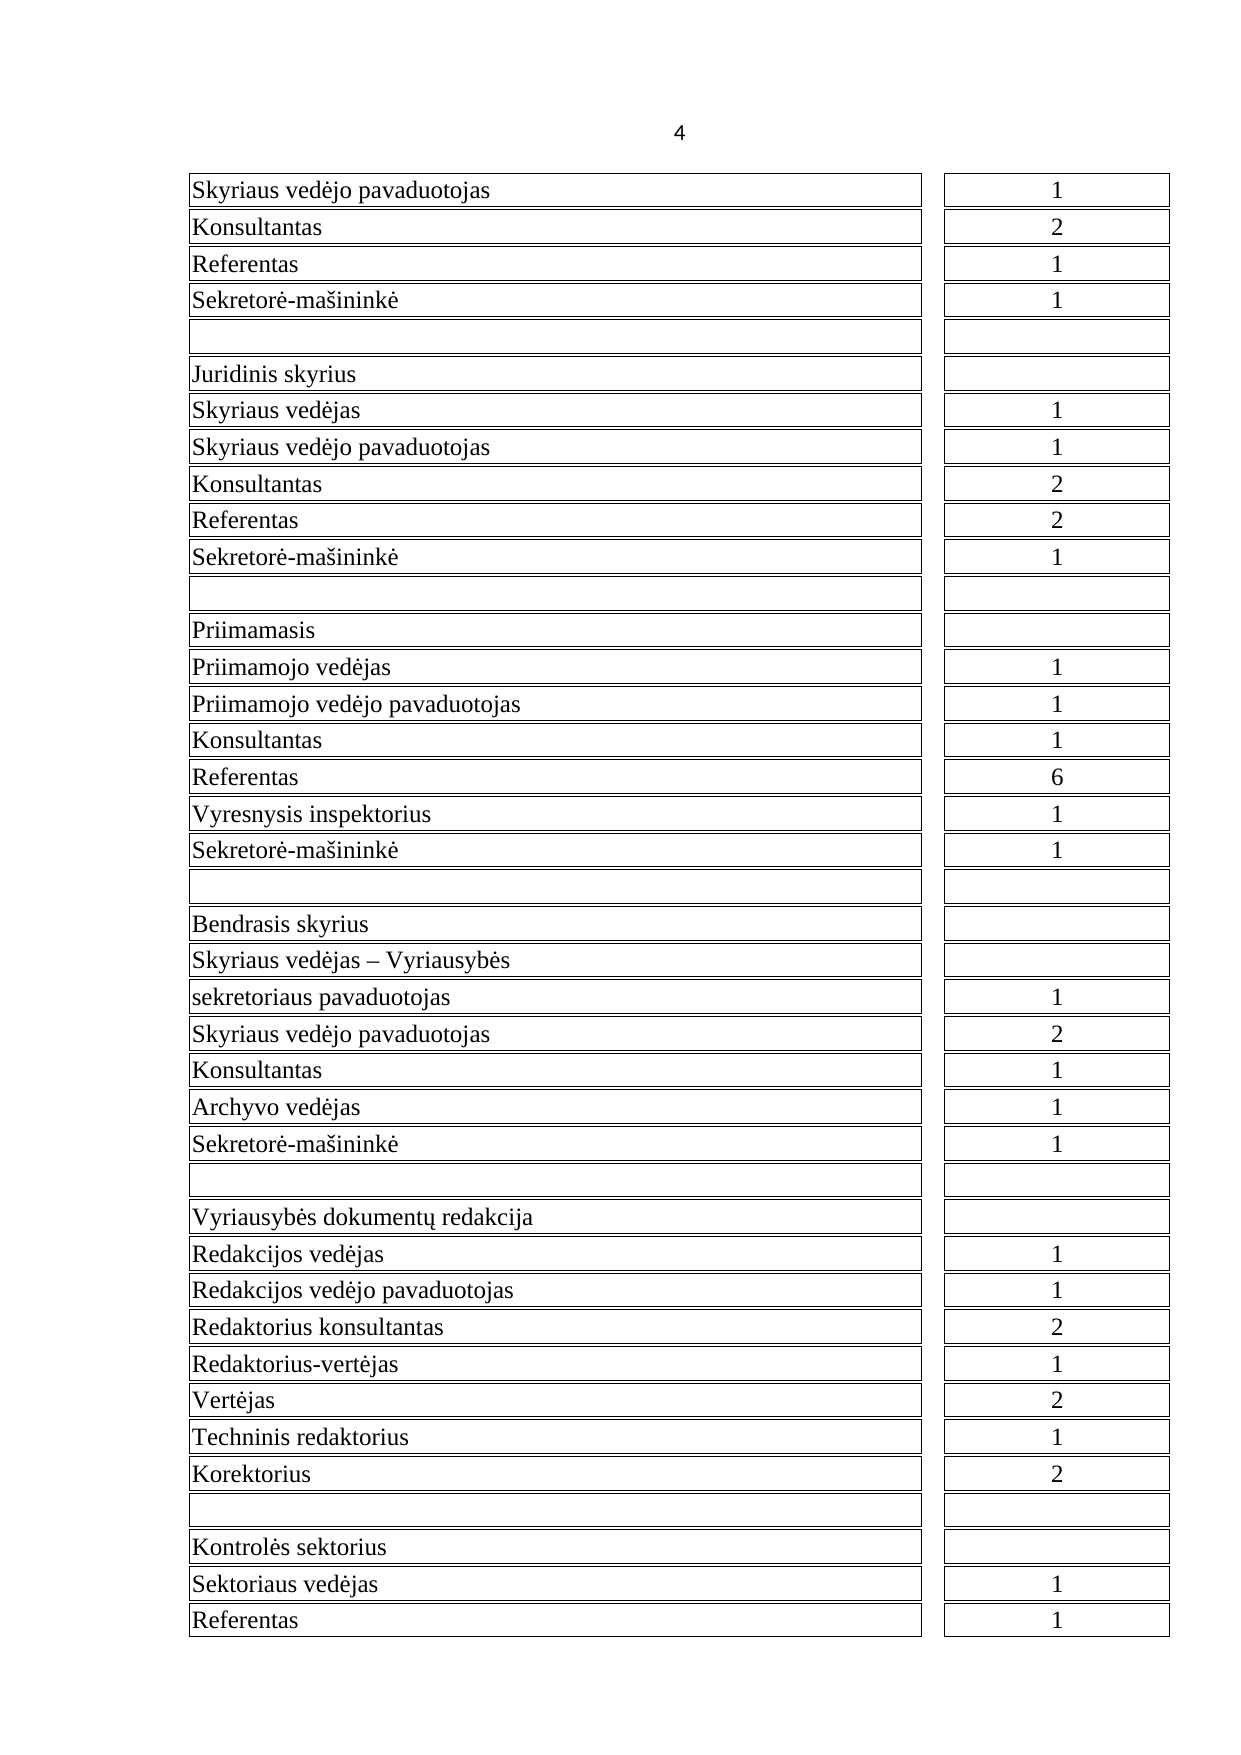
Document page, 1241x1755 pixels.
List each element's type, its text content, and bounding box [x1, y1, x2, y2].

table_cell [945, 1494, 1169, 1526]
table_cell 1 [933, 723, 1181, 759]
table_cell [945, 614, 1169, 646]
table_cell 1 [933, 393, 1181, 429]
table_cell 2 [933, 1456, 1181, 1492]
table_cell [933, 613, 1181, 649]
table_cell Skyriaus vedėjas – Vyriausybės [177, 943, 933, 979]
table_cell 1 [933, 539, 1181, 576]
table_cell 1 [933, 796, 1181, 832]
table_cell [190, 1164, 921, 1196]
table_cell [933, 356, 1181, 392]
table_cell 1 [933, 1236, 1181, 1272]
table_cell Konsultantas [177, 723, 933, 759]
table_cell [933, 1199, 1181, 1236]
table_cell Referentas [177, 246, 933, 282]
table_cell 2 [933, 1309, 1181, 1346]
table_cell Archyvo vedėjas [177, 1089, 933, 1126]
table_cell 2 [933, 1016, 1181, 1052]
table_cell [945, 944, 1169, 976]
table_cell 1 [933, 1603, 1181, 1639]
table_cell [945, 907, 1169, 940]
table_cell 2 [933, 503, 1181, 539]
table_cell [190, 577, 921, 610]
table_cell [933, 576, 1181, 612]
table_cell Korektorius [177, 1456, 933, 1492]
table_cell Redaktorius-vertėjas [177, 1346, 933, 1382]
table_cell Redakcijos vedėjo pavaduotojas [177, 1273, 933, 1309]
table_cell 1 [933, 246, 1181, 282]
table_cell [933, 869, 1181, 906]
table_cell 2 [933, 209, 1181, 246]
table_cell [945, 357, 1169, 390]
table_cell [945, 870, 1169, 903]
table_cell 1 [933, 649, 1181, 686]
table_cell Skyriaus vedėjo pavaduotojas [177, 429, 933, 466]
table_cell 1 [933, 1089, 1181, 1126]
table_cell [945, 577, 1169, 610]
table_cell 2 [933, 1383, 1181, 1419]
table_cell Konsultantas [177, 1053, 933, 1089]
table_cell Sekretorė-mašininkė [177, 833, 933, 869]
table_cell 1 [933, 1273, 1181, 1309]
table_cell Skyriaus vedėjo pavaduotojas [177, 1016, 933, 1052]
table_cell 2 [933, 466, 1181, 502]
table_cell [190, 320, 921, 353]
table_cell 1 [933, 833, 1181, 869]
table_cell Bendrasis skyrius [177, 906, 933, 942]
table_cell 1 [933, 1346, 1181, 1382]
table_cell [190, 1494, 921, 1526]
table_cell [190, 870, 921, 903]
table_cell 1 [933, 283, 1181, 319]
table_cell [945, 1200, 1169, 1233]
table_cell Sekretorė-mašininkė [177, 1126, 933, 1162]
table_cell 1 [933, 979, 1181, 1016]
table_cell 1 [933, 1126, 1181, 1162]
table_cell [933, 1163, 1181, 1199]
table_cell Referentas [177, 759, 933, 796]
table_cell Sektoriaus vedėjas [177, 1566, 933, 1602]
table_cell Kontrolės sektorius [177, 1529, 933, 1566]
table_cell 1 [933, 1053, 1181, 1089]
table_cell Skyriaus vedėjas [177, 393, 933, 429]
table_cell [177, 1163, 933, 1199]
table_cell 1 [933, 173, 1181, 209]
table_cell 1 [933, 686, 1181, 722]
table_cell Sekretorė-mašininkė [177, 283, 933, 319]
table_cell [933, 1529, 1181, 1566]
table_cell 1 [933, 429, 1181, 466]
table_cell [945, 1164, 1169, 1196]
table_cell [177, 869, 933, 906]
table_cell 6 [933, 759, 1181, 796]
table_cell Priimamojo vedėjo pavaduotojas [177, 686, 933, 722]
table_cell 1 [933, 1566, 1181, 1602]
table_cell [177, 1493, 933, 1529]
table_cell Vyriausybės dokumentų redakcija [177, 1199, 933, 1236]
table_cell [945, 1530, 1169, 1563]
table_cell Priimamojo vedėjas [177, 649, 933, 686]
table_cell [177, 319, 933, 356]
table_cell [933, 319, 1181, 356]
table_cell Priimamasis [177, 613, 933, 649]
table_cell Konsultantas [177, 209, 933, 246]
table_cell Redaktorius konsultantas [177, 1309, 933, 1346]
table_cell Juridinis skyrius [177, 356, 933, 392]
table_cell Vertėjas [177, 1383, 933, 1419]
table_cell Referentas [177, 1603, 933, 1639]
table_cell Techninis redaktorius [177, 1419, 933, 1456]
table_cell Referentas [177, 503, 933, 539]
table_cell Konsultantas [177, 466, 933, 502]
table_cell Redakcijos vedėjas [177, 1236, 933, 1272]
table_cell 1 [933, 1419, 1181, 1456]
table_cell Vyresnysis inspektorius [177, 796, 933, 832]
table_cell [945, 320, 1169, 353]
table_cell [933, 943, 1181, 979]
table_cell [933, 1493, 1181, 1529]
table_cell Skyriaus vedėjo pavaduotojas [177, 173, 933, 209]
table_cell Sekretorė-mašininkė [177, 539, 933, 576]
table_cell [933, 906, 1181, 942]
table_cell [177, 576, 933, 612]
table_cell sekretoriaus pavaduotojas [177, 979, 933, 1016]
